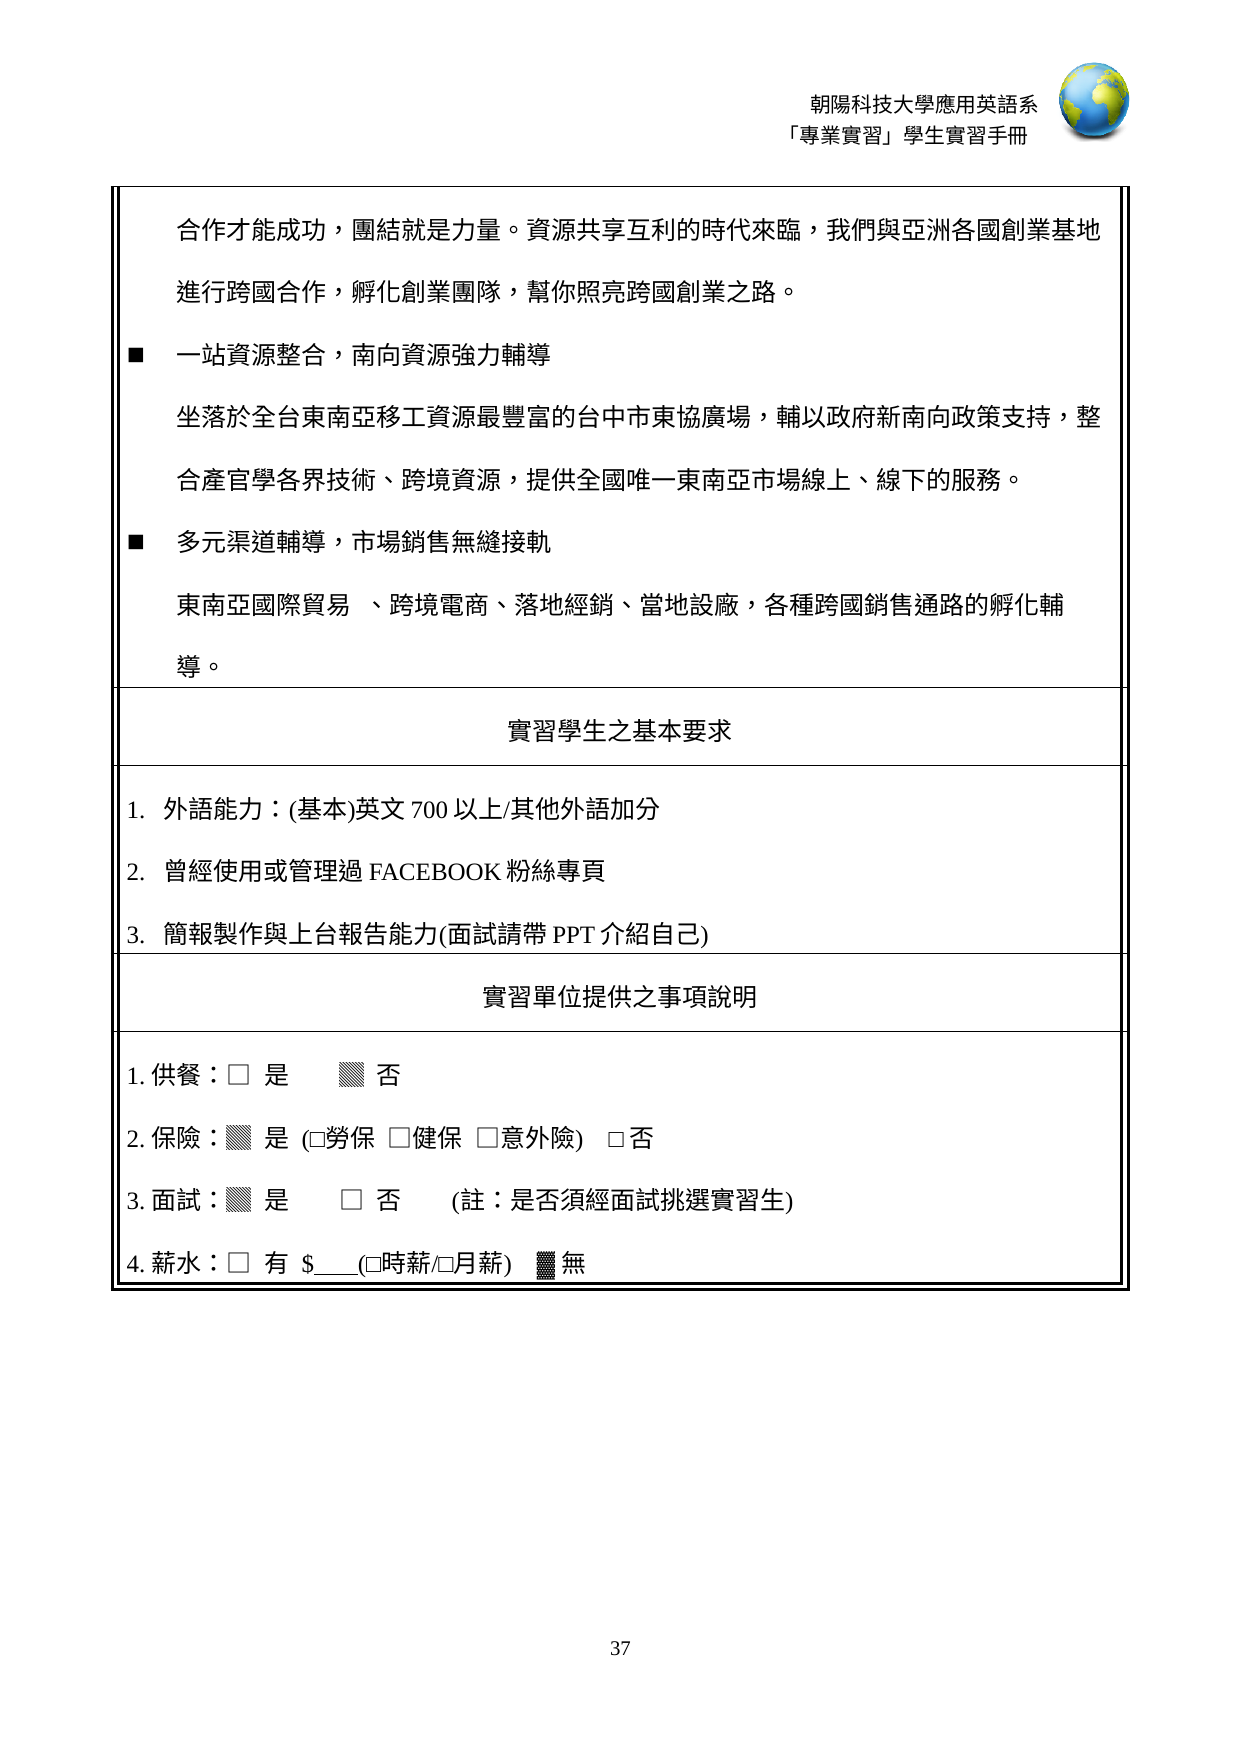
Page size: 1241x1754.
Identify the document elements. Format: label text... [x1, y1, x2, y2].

table_cell 實習學生之基本要求 [120, 688, 1120, 765]
table_cell 1. 供餐：□ 是 ▓ 否 2. 保險：▓ 是 (□勞保 □健保 □意外險) □ 否 3. 面試：▓ 是 □ 否 (註：是否須經面試挑選實習生) 4. 薪水：□ 有 $ (□時薪/□月薪) ▓ 無 [120, 1032, 1120, 1282]
table_cell 實習單位提供之事項說明 [120, 954, 1120, 1031]
table_cell 外語能力：(基本)英文700以上/其他外語加分 曾經使用或管理過FACEBOOK粉絲專頁 簡報製作與上台報告能力(面試請帶PPT介紹自己) [120, 766, 1120, 953]
table_cell 合作才能成功，團結就是力量。資源共享互利的時代來臨，我們與亞洲各國創業基地進行跨國合作，孵化創業團隊，幫你照亮跨國創業之路。 一站資源整合，南向資源強力輔導 坐落於全台東南亞移工資源最豐富的台中市東協廣場，輔以政府新南向政策支持，整合產官學各界技術、跨境資源，提供全國唯一東南亞市場線上、線下的服務。 多元渠道輔導，市場銷售無縫接軌 東南亞國際貿易 、跨境電商、落地經銷、當地設廠，各種跨國銷售通路的孵化輔導。 [120, 187, 1120, 687]
